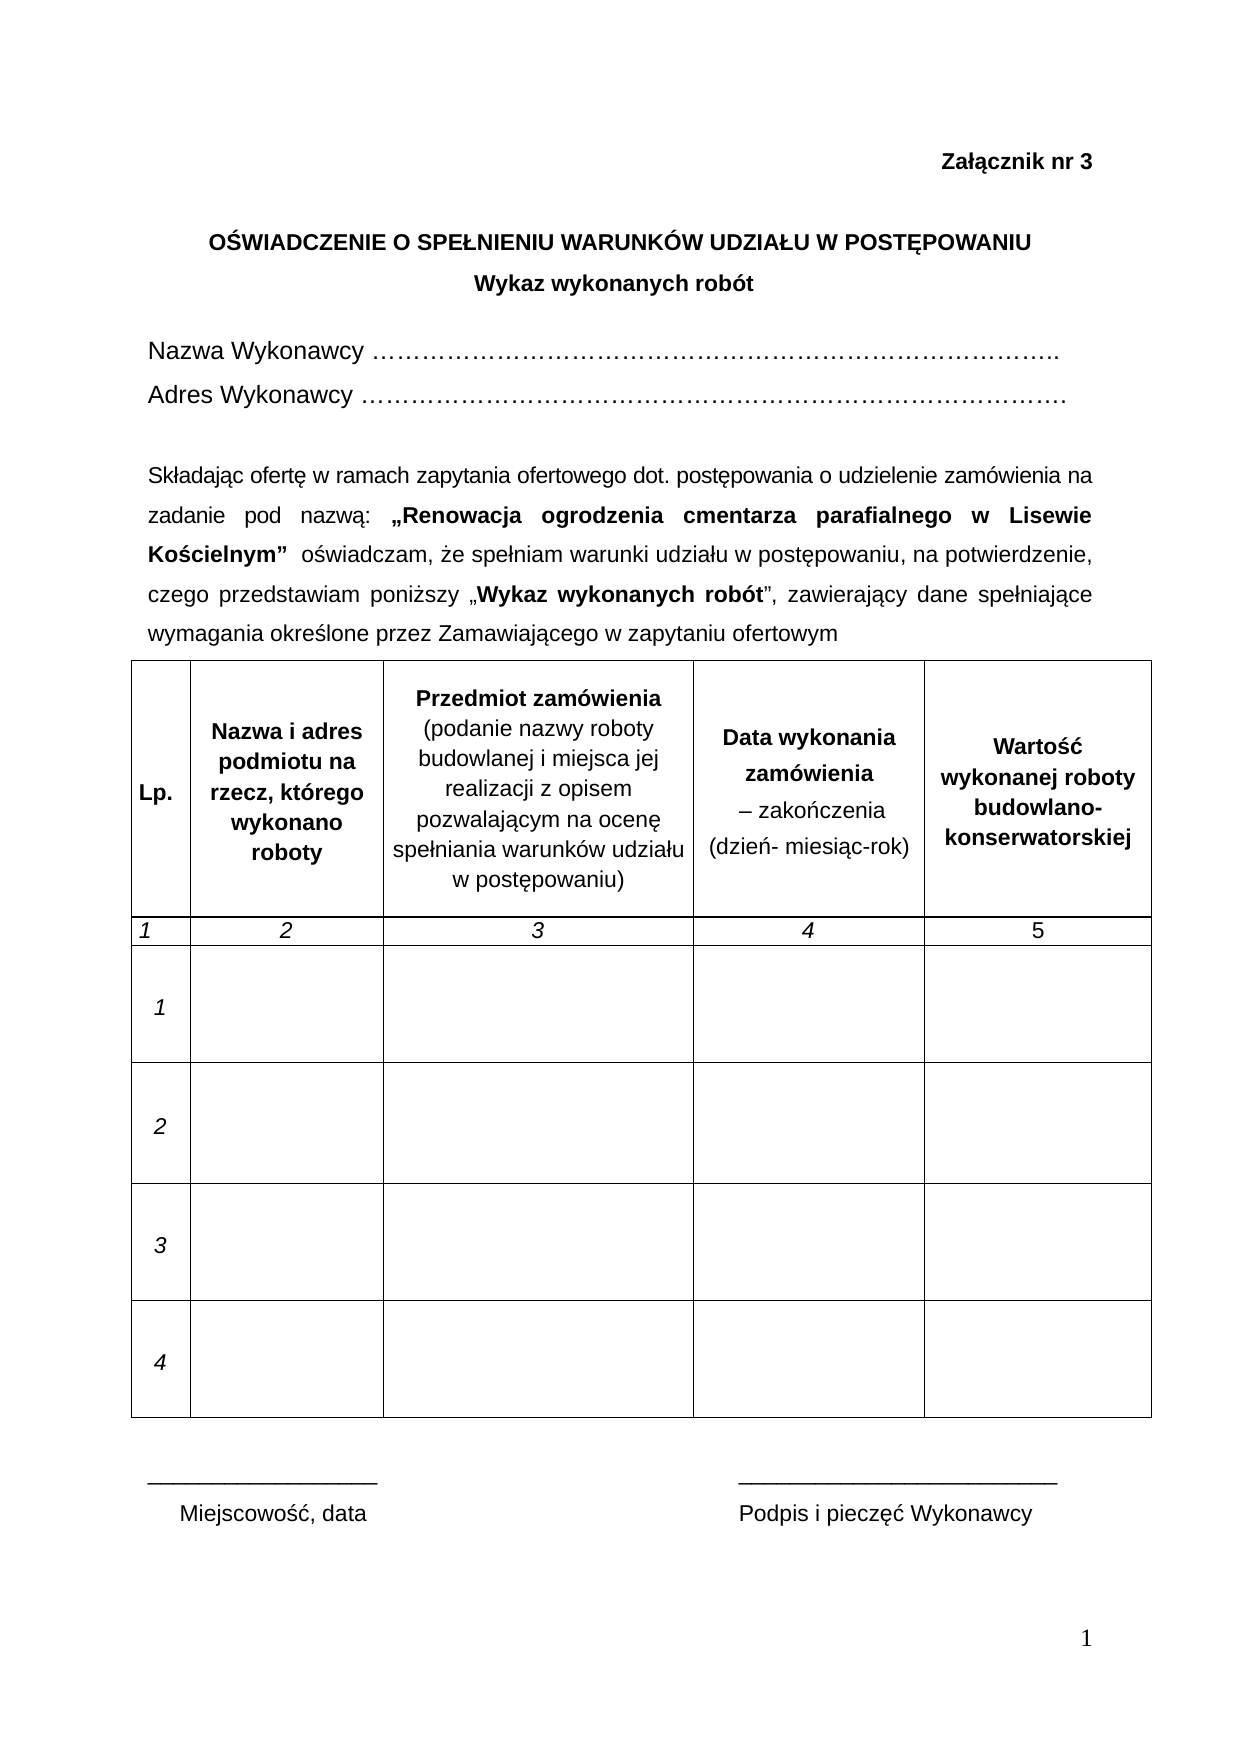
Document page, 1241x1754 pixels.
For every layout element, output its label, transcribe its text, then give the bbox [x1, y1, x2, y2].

text Wykaz wykonanych robót [148, 269, 1093, 296]
table_cell [925, 1063, 1151, 1183]
table_cell [694, 946, 924, 1062]
table_header Przedmiot zamówienia (podanie nazwy roboty budowlanej i miejsca jej realizacji z opisem pozwalającym na ocenę spełniania warunków udziału w postępowaniu) [384, 661, 693, 916]
text Nazwa Wykonawcy ……………………………………………………………………….. [148, 336, 1093, 365]
table_cell [925, 1301, 1151, 1417]
table_cell [694, 1063, 924, 1183]
table_cell [694, 1301, 924, 1417]
table_cell [191, 1184, 383, 1300]
table_cell 1 [132, 918, 190, 945]
table_cell 1 [132, 946, 190, 1062]
text Załącznik nr 3 [148, 148, 1093, 174]
table_cell [384, 1184, 693, 1300]
table_cell [384, 946, 693, 1062]
table_cell [191, 1301, 383, 1417]
table_cell [191, 1063, 383, 1183]
text Adres Wykonawcy …………………………………………………………………………. [148, 379, 1093, 408]
table_cell 4 [132, 1301, 190, 1417]
table_cell [925, 946, 1151, 1062]
table_cell [694, 1184, 924, 1300]
table_cell 2 [191, 918, 383, 945]
table_cell [191, 946, 383, 1062]
table_cell 2 [132, 1063, 190, 1183]
table_cell [384, 1063, 693, 1183]
table_header Wartość wykonanej roboty budowlano- konserwatorskiej [925, 661, 1151, 916]
text Miejscowość, data Podpis i pieczęć Wykonawcy [148, 1499, 1093, 1526]
text OŚWIADCZENIE O SPEŁNIENIU WARUNKÓW UDZIAŁU W POSTĘPOWANIU [148, 229, 1093, 255]
table_cell [384, 1301, 693, 1417]
text Składając ofertę w ramach zapytania ofertowego dot. postępowania o udzielenie zamówienia na zadanie pod nazwą: „Renowacja ogrodzenia cmentarza parafialnego w Lisewie Kościelnym” oświadczam, że spełniam warunki udziału w postępowaniu, na potwierdzenie, czego przedstawiam poniższy „Wykaz wykonanych robót”, zawierający dane spełniające wymagania określone przez Zamawiającego w zapytaniu ofertowym [148, 462, 1093, 647]
text __________________ _________________________ [148, 1459, 1093, 1485]
table_cell 3 [384, 918, 693, 945]
table_header Nazwa i adres podmiotu na rzecz, którego wykonano roboty [191, 661, 383, 916]
table_cell 4 [694, 918, 924, 945]
table_header Lp. [132, 661, 190, 916]
table_cell [925, 1184, 1151, 1300]
table_header Data wykonania zamówienia – zakończenia (dzień- miesiąc-rok) [694, 661, 924, 916]
table_cell 3 [132, 1184, 190, 1300]
table_cell 5 [925, 918, 1151, 945]
